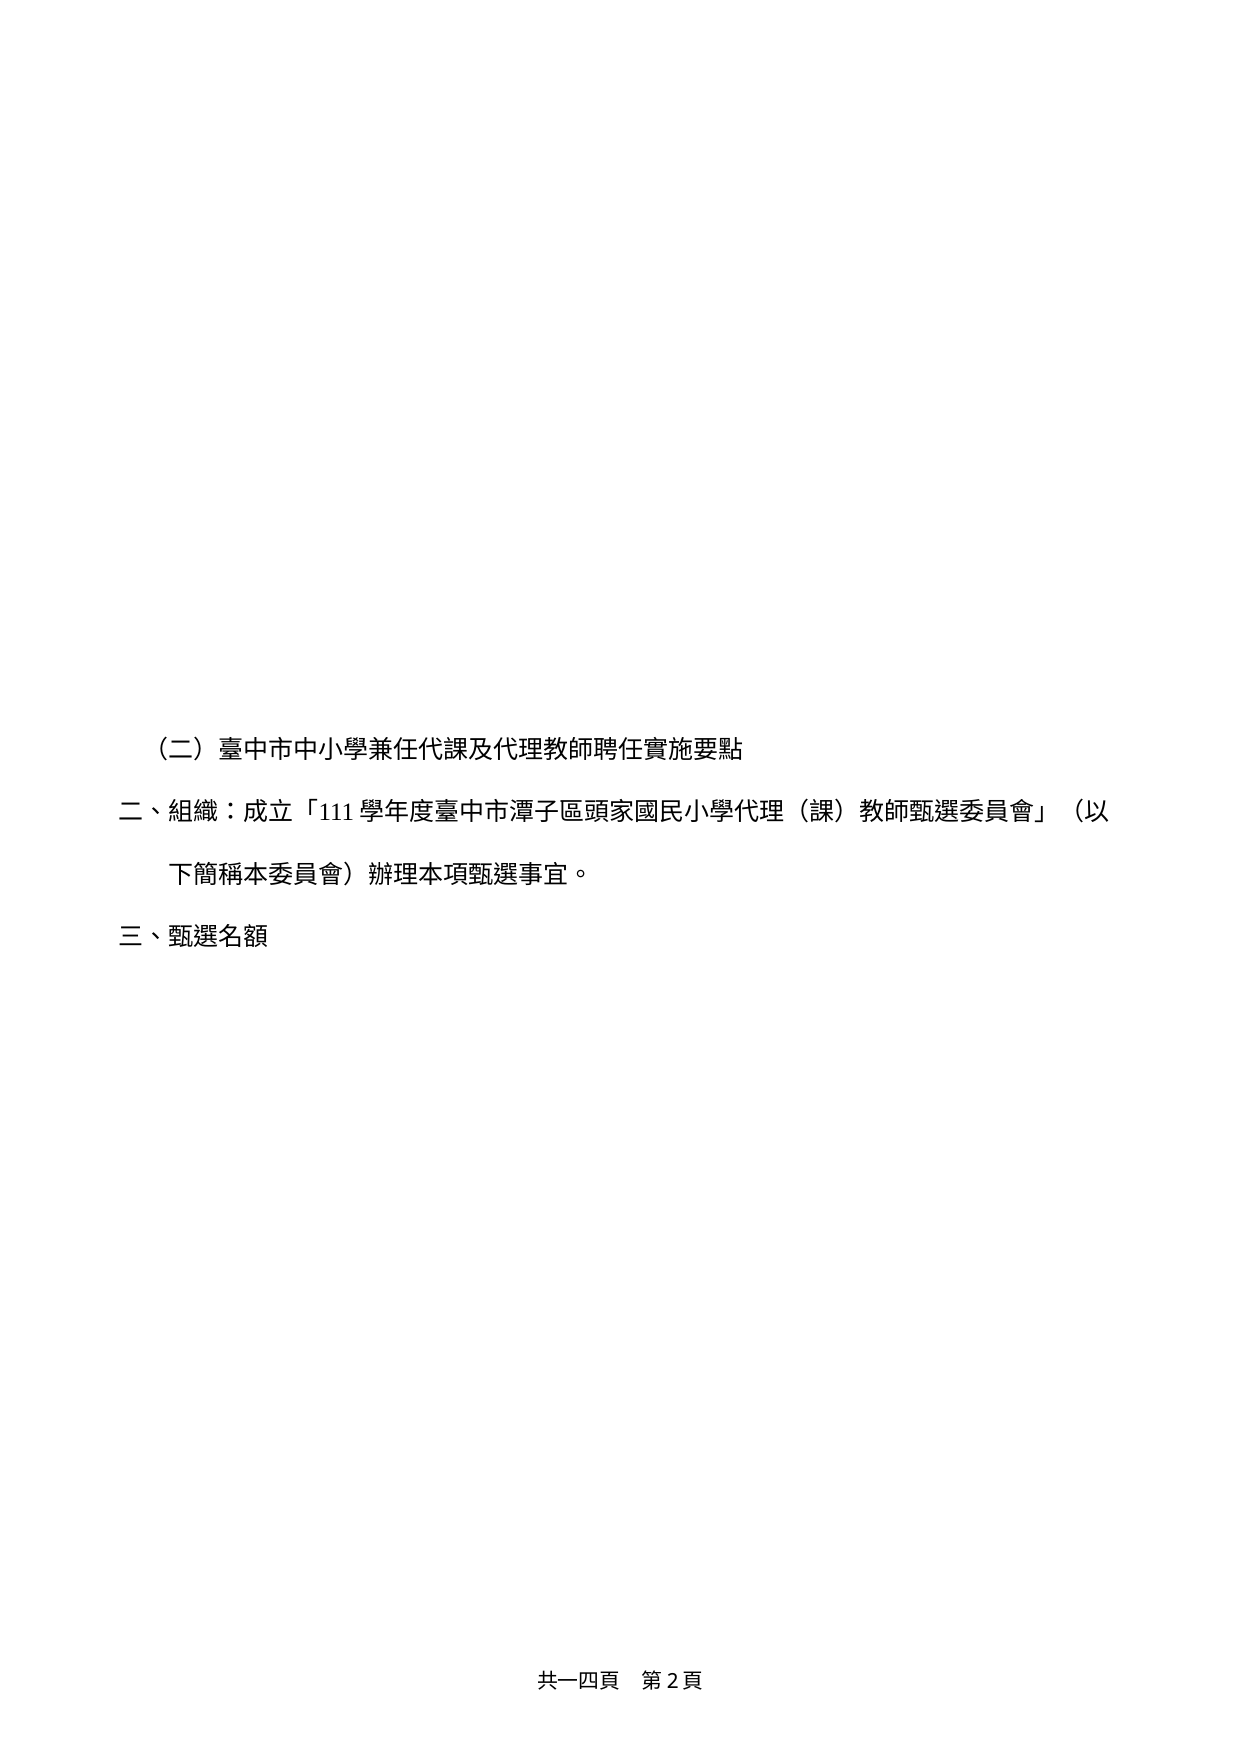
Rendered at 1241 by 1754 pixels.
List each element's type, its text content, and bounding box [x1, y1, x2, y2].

text （二）臺中市中小學兼任代課及代理教師聘任實施要點 [143, 706, 1122, 768]
text 二、組織：成立「111學年度臺中市潭子區頭家國民小學代理（課）教師甄選委員會」（以下簡稱本委員會）辦理本項甄選事宜。 [118, 768, 1122, 893]
text 三、甄選名額 [118, 893, 1122, 956]
